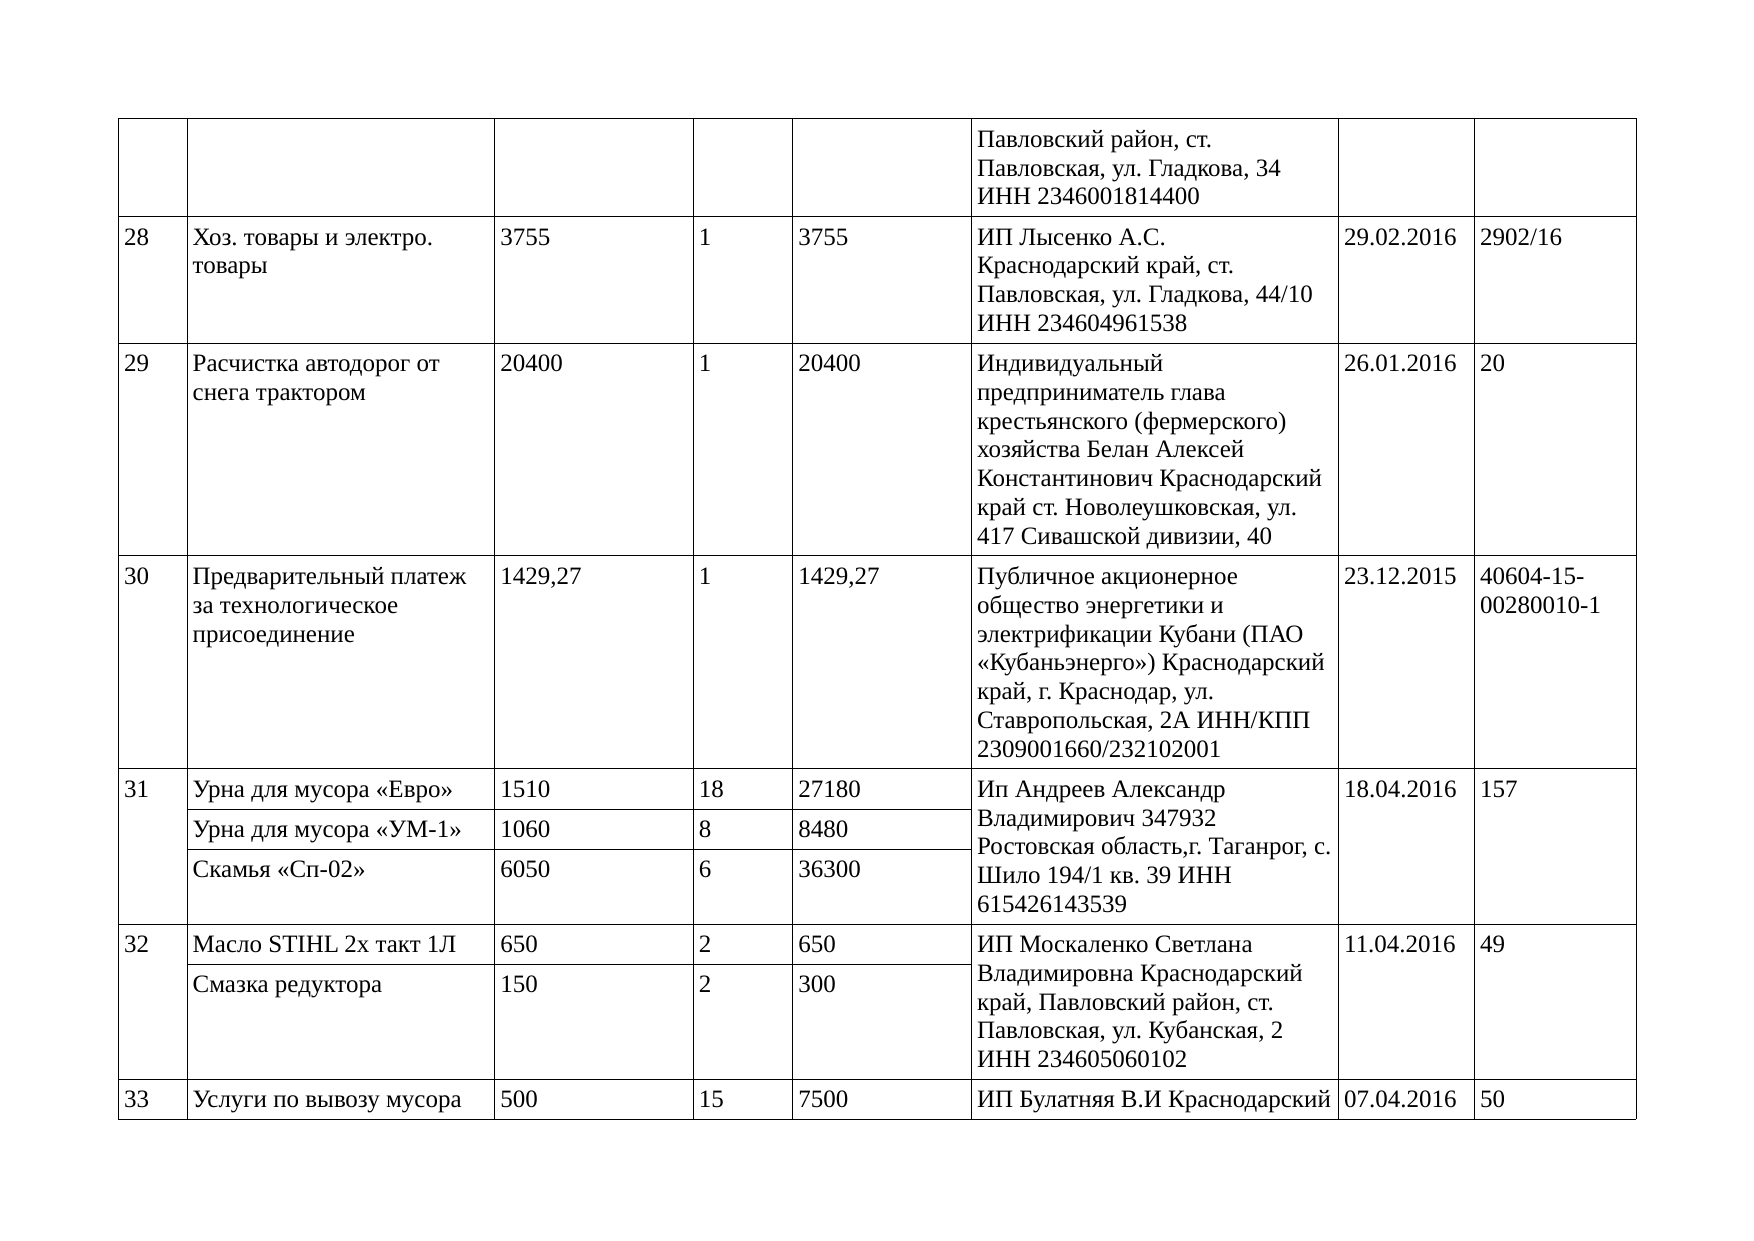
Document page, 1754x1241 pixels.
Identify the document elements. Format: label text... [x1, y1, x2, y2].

table_cell 1429,27 [793, 556, 971, 768]
table_cell 2902/16 [1475, 217, 1636, 342]
table_cell Урна для мусора «УМ-1» [188, 810, 494, 849]
table_cell 49 [1475, 925, 1636, 1079]
table_cell 50 [1475, 1080, 1636, 1119]
table_cell 28 [119, 217, 187, 342]
table_cell Услуги по вывозу мусора [188, 1080, 494, 1119]
table_cell 31 [119, 769, 187, 923]
table_cell 150 [495, 965, 693, 1079]
table_cell 26.01.2016 [1339, 344, 1474, 555]
table_cell 650 [793, 925, 971, 964]
table_cell 36300 [793, 850, 971, 923]
table_cell Предварительный платеж за технологическое присоединение [188, 556, 494, 768]
table_cell Расчистка автодорог от снега трактором [188, 344, 494, 555]
table_cell 1429,27 [495, 556, 693, 768]
table_cell [1475, 119, 1636, 216]
table_cell 1 [694, 556, 792, 768]
table_cell [1339, 119, 1474, 216]
table_cell 500 [495, 1080, 693, 1119]
table_cell 650 [495, 925, 693, 964]
table_cell 6050 [495, 850, 693, 923]
table_cell 30 [119, 556, 187, 768]
table_cell ИП Лысенко А.С. Краснодарский край, ст. Павловская, ул. Гладкова, 44/10 ИНН 234604961538 [972, 217, 1338, 342]
table_cell 7500 [793, 1080, 971, 1119]
table_cell 20400 [793, 344, 971, 555]
table_cell 18.04.2016 [1339, 769, 1474, 923]
table_cell 32 [119, 925, 187, 1079]
table_cell 18 [694, 769, 792, 808]
table_cell [495, 119, 693, 216]
table_cell 2 [694, 925, 792, 964]
table_cell Скамья «Сп-02» [188, 850, 494, 923]
table_cell 8480 [793, 810, 971, 849]
table_cell 300 [793, 965, 971, 1079]
table_cell 33 [119, 1080, 187, 1119]
table_cell 15 [694, 1080, 792, 1119]
table_cell 29.02.2016 [1339, 217, 1474, 342]
table_cell [188, 119, 494, 216]
table_cell 157 [1475, 769, 1636, 923]
table_cell 6 [694, 850, 792, 923]
table_cell ИП Москаленко Светлана Владимировна Краснодарский край, Павловский район, ст. Павловская, ул. Кубанская, 2 ИНН 234605060102 [972, 925, 1338, 1079]
table_cell 11.04.2016 [1339, 925, 1474, 1079]
table_cell Ип Андреев Александр Владимирович 347932 Ростовская область,г. Таганрог, с. Шило 194/1 кв. 39 ИНН 615426143539 [972, 769, 1338, 923]
table_cell 40604-15-00280010-1 [1475, 556, 1636, 768]
table_cell Смазка редуктора [188, 965, 494, 1079]
table_cell 1 [694, 344, 792, 555]
table_cell 3755 [793, 217, 971, 342]
table_cell Публичное акционерное общество энергетики и электрификации Кубани (ПАО «Кубаньэнерго») Краснодарский край, г. Краснодар, ул. Ставропольская, 2А ИНН/КПП 2309001660/232102001 [972, 556, 1338, 768]
table_cell 20400 [495, 344, 693, 555]
table_cell 1510 [495, 769, 693, 808]
table_cell Индивидуальный предприниматель глава крестьянского (фермерского) хозяйства Белан Алексей Константинович Краснодарский край ст. Новолеушковская, ул. 417 Сивашской дивизии, 40 [972, 344, 1338, 555]
table_cell Масло STIHL 2х такт 1Л [188, 925, 494, 964]
table_cell Павловский район, ст. Павловская, ул. Гладкова, 34 ИНН 2346001814400 [972, 119, 1338, 216]
table_cell [694, 119, 792, 216]
table_cell 29 [119, 344, 187, 555]
table_cell [119, 119, 187, 216]
table_cell 07.04.2016 [1339, 1080, 1474, 1119]
table_cell 8 [694, 810, 792, 849]
table_cell 1 [694, 217, 792, 342]
table_cell [793, 119, 971, 216]
table_cell ИП Булатняя В.И Краснодарский [972, 1080, 1338, 1119]
table_cell 3755 [495, 217, 693, 342]
table_cell 23.12.2015 [1339, 556, 1474, 768]
table_cell Урна для мусора «Евро» [188, 769, 494, 808]
table_cell 1060 [495, 810, 693, 849]
table_cell 2 [694, 965, 792, 1079]
table_cell 27180 [793, 769, 971, 808]
table_cell 20 [1475, 344, 1636, 555]
table_cell Хоз. товары и электро. товары [188, 217, 494, 342]
